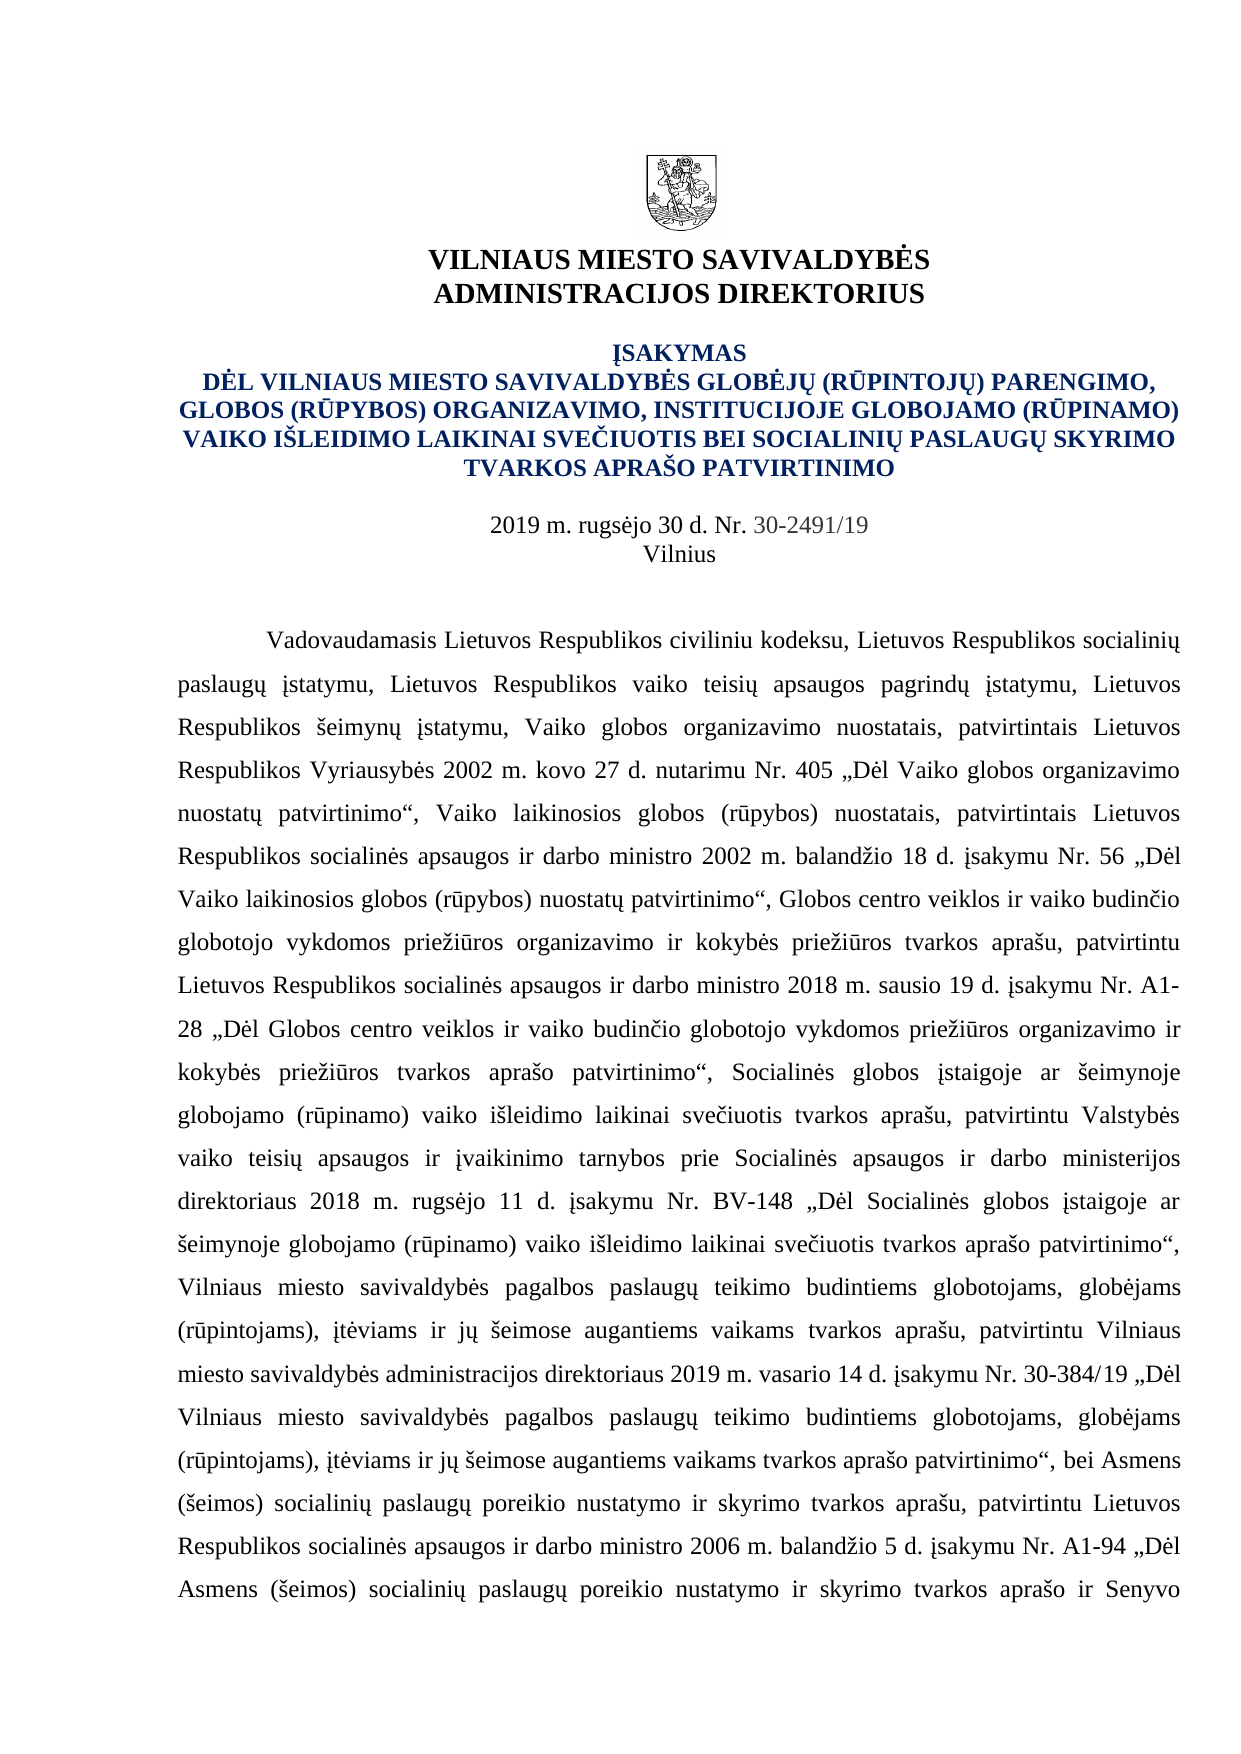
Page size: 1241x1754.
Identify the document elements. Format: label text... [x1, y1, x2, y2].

text DĖL VILNIAUS MIESTO SAVIVALDYBĖS GLOBĖJŲ (RŪPINTOJŲ) PARENGIMO, GLOBOS (RŪPYBOS) ORGANIZAVIMO, INSTITUCIJOJE GLOBOJAMO (RŪPINAMO) VAIKO IŠLEIDIMO LAIKINAI SVEČIUOTIS BEI SOCIALINIŲ PASLAUGŲ SKYRIMO TVARKOS APRAŠO PATVIRTINIMO [177, 367, 1181, 482]
text ADMINISTRACIJOS DIREKTORIUS [177, 276, 1181, 309]
text VILNIAUS MIESTO SAVIVALDYBĖS [177, 242, 1181, 276]
text Vadovaudamasis Lietuvos Respublikos civiliniu kodeksu, Lietuvos Respublikos socialinių paslaugų įstatymu, Lietuvos Respublikos vaiko teisių apsaugos pagrindų įstatymu, Lietuvos Respublikos šeimynų įstatymu, Vaiko globos organizavimo nuostatais, patvirtintais Lietuvos Respublikos Vyriausybės 2002 m. kovo 27 d. nutarimu Nr. 405 „Dėl Vaiko globos organizavimo nuostatų patvirtinimo“, Vaiko laikinosios globos (rūpybos) nuostatais, patvirtintais Lietuvos Respublikos socialinės apsaugos ir darbo ministro 2002 m. balandžio 18 d. įsakymu Nr. 56 „Dėl Vaiko laikinosios globos (rūpybos) nuostatų patvirtinimo“, Globos centro veiklos ir vaiko budinčio globotojo vykdomos priežiūros organizavimo ir kokybės priežiūros tvarkos aprašu, patvirtintu Lietuvos Respublikos socialinės apsaugos ir darbo ministro 2018 m. sausio 19 d. įsakymu Nr. A1-28 „Dėl Globos centro veiklos ir vaiko budinčio globotojo vykdomos priežiūros organizavimo ir kokybės priežiūros tvarkos aprašo patvirtinimo“, Socialinės globos įstaigoje ar šeimynoje globojamo (rūpinamo) vaiko išleidimo laikinai svečiuotis tvarkos aprašu, patvirtintu Valstybės vaiko teisių apsaugos ir įvaikinimo tarnybos prie Socialinės apsaugos ir darbo ministerijos direktoriaus 2018 m. rugsėjo 11 d. įsakymu Nr. BV-148 „Dėl Socialinės globos įstaigoje ar šeimynoje globojamo (rūpinamo) vaiko išleidimo laikinai svečiuotis tvarkos aprašo patvirtinimo“, Vilniaus miesto savivaldybės pagalbos paslaugų teikimo budintiems globotojams, globėjams (rūpintojams), įtėviams ir jų šeimose augantiems vaikams tvarkos aprašu, patvirtintu Vilniaus miesto savivaldybės administracijos direktoriaus 2019 m. vasario 14 d. įsakymu Nr. 30-384/19 „Dėl Vilniaus miesto savivaldybės pagalbos paslaugų teikimo budintiems globotojams, globėjams (rūpintojams), įtėviams ir jų šeimose augantiems vaikams tvarkos aprašo patvirtinimo“, bei Asmens (šeimos) socialinių paslaugų poreikio nustatymo ir skyrimo tvarkos aprašu, patvirtintu Lietuvos Respublikos socialinės apsaugos ir darbo ministro 2006 m. balandžio 5 d. įsakymu Nr. A1-94 „Dėl Asmens (šeimos) socialinių paslaugų poreikio nustatymo ir skyrimo tvarkos aprašo ir Senyvo [177, 626, 1181, 1603]
text Vilnius [177, 539, 1181, 568]
text 2019 m. rugsėjo 30 d. Nr. 30-2491/19 [177, 511, 1181, 539]
text ĮSAKYMAS [177, 338, 1181, 367]
